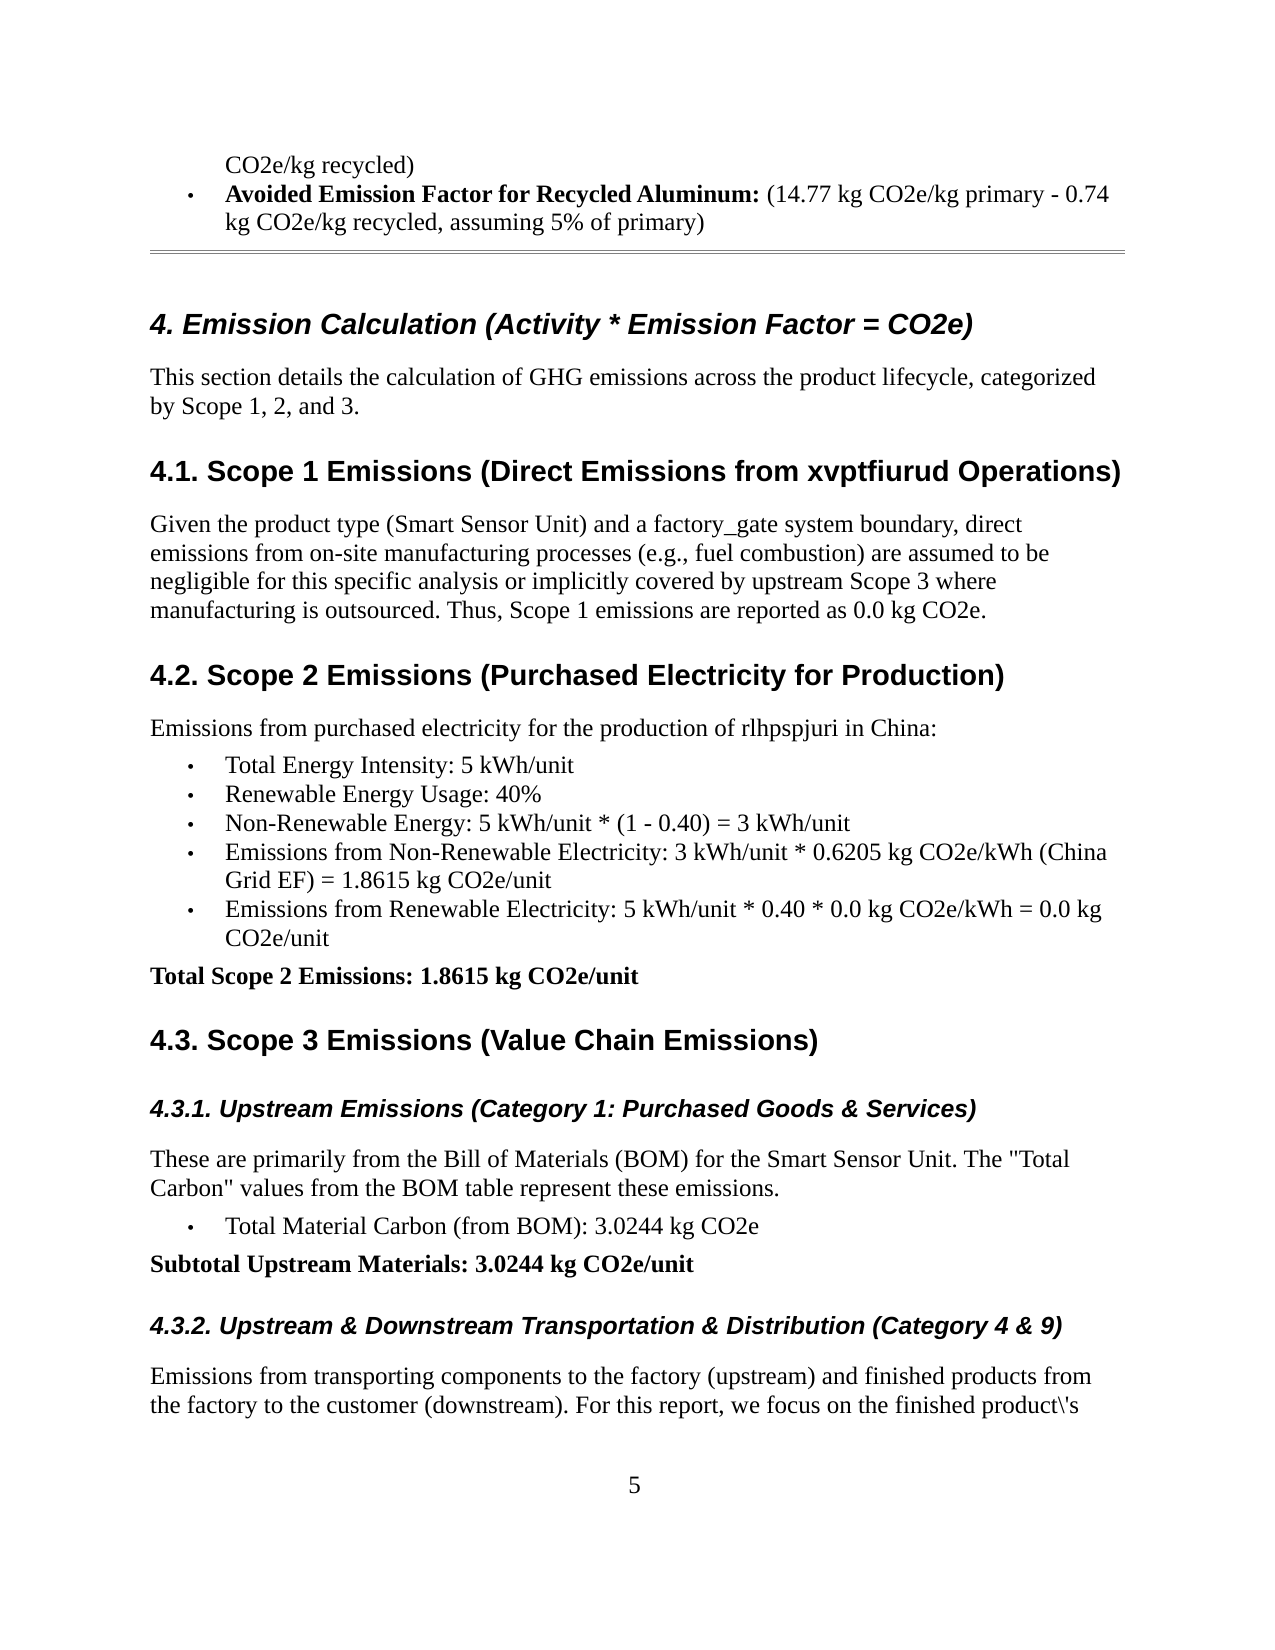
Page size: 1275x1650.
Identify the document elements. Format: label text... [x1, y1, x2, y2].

text Given the product type (Smart Sensor Unit) and a factory_gate system boundary, direct emissions from on-site manufacturing processes (e.g., fuel combustion) are assumed to be negligible for this specific analysis or implicitly covered by upstream Scope 3 where manufacturing is outsourced. Thus, Scope 1 emissions are reported as 0.0 kg CO2e. [150, 509, 1125, 624]
list Emissions from Renewable Electricity: 5 kWh/unit * 0.40 * 0.0 kg CO2e/kWh = 0.0 kg CO2e/unit [187, 894, 1125, 952]
subtitle 4.3. Scope 3 Emissions (Value Chain Emissions) [150, 1023, 1125, 1057]
subtitle 4. Emission Calculation (Activity * Emission Factor = CO2e) [150, 307, 1125, 341]
text Emissions from purchased electricity for the production of rlhpspjuri in China: [150, 713, 1125, 742]
text These are primarily from the Bill of Materials (BOM) for the Smart Sensor Unit. The "Total Carbon" values from the BOM table represent these emissions. [150, 1144, 1125, 1202]
text Total Scope 2 Emissions: 1.8615 kg CO2e/unit [150, 961, 1125, 989]
list CO2e/kg recycled) [187, 150, 1125, 179]
text Subtotal Upstream Materials: 3.0244 kg CO2e/unit [150, 1249, 1125, 1277]
subtitle 4.3.2. Upstream & Downstream Transportation & Distribution (Category 4 & 9) [150, 1311, 1125, 1340]
text This section details the calculation of GHG emissions across the product lifecycle, categorized by Scope 1, 2, and 3. [150, 362, 1125, 420]
list Total Material Carbon (from BOM): 3.0244 kg CO2e [187, 1211, 1125, 1240]
subtitle 4.1. Scope 1 Emissions (Direct Emissions from xvptfiurud Operations) [150, 454, 1125, 487]
subtitle 4.2. Scope 2 Emissions (Purchased Electricity for Production) [150, 658, 1125, 691]
subtitle 4.3.1. Upstream Emissions (Category 1: Purchased Goods & Services) [150, 1094, 1125, 1123]
text Emissions from transporting components to the factory (upstream) and finished products from the factory to the customer (downstream). For this report, we focus on the finished product\'s [150, 1361, 1125, 1419]
list Total Energy Intensity: 5 kWh/unit [187, 751, 1125, 779]
list Avoided Emission Factor for Recycled Aluminum: (14.77 kg CO2e/kg primary - 0.74 kg CO2e/kg recycled, assuming 5% of primary) [187, 179, 1125, 236]
list Emissions from Non-Renewable Electricity: 3 kWh/unit * 0.6205 kg CO2e/kWh (China Grid EF) = 1.8615 kg CO2e/unit [187, 837, 1125, 894]
list Non-Renewable Energy: 5 kWh/unit * (1 - 0.40) = 3 kWh/unit [187, 808, 1125, 837]
list Renewable Energy Usage: 40% [187, 779, 1125, 808]
